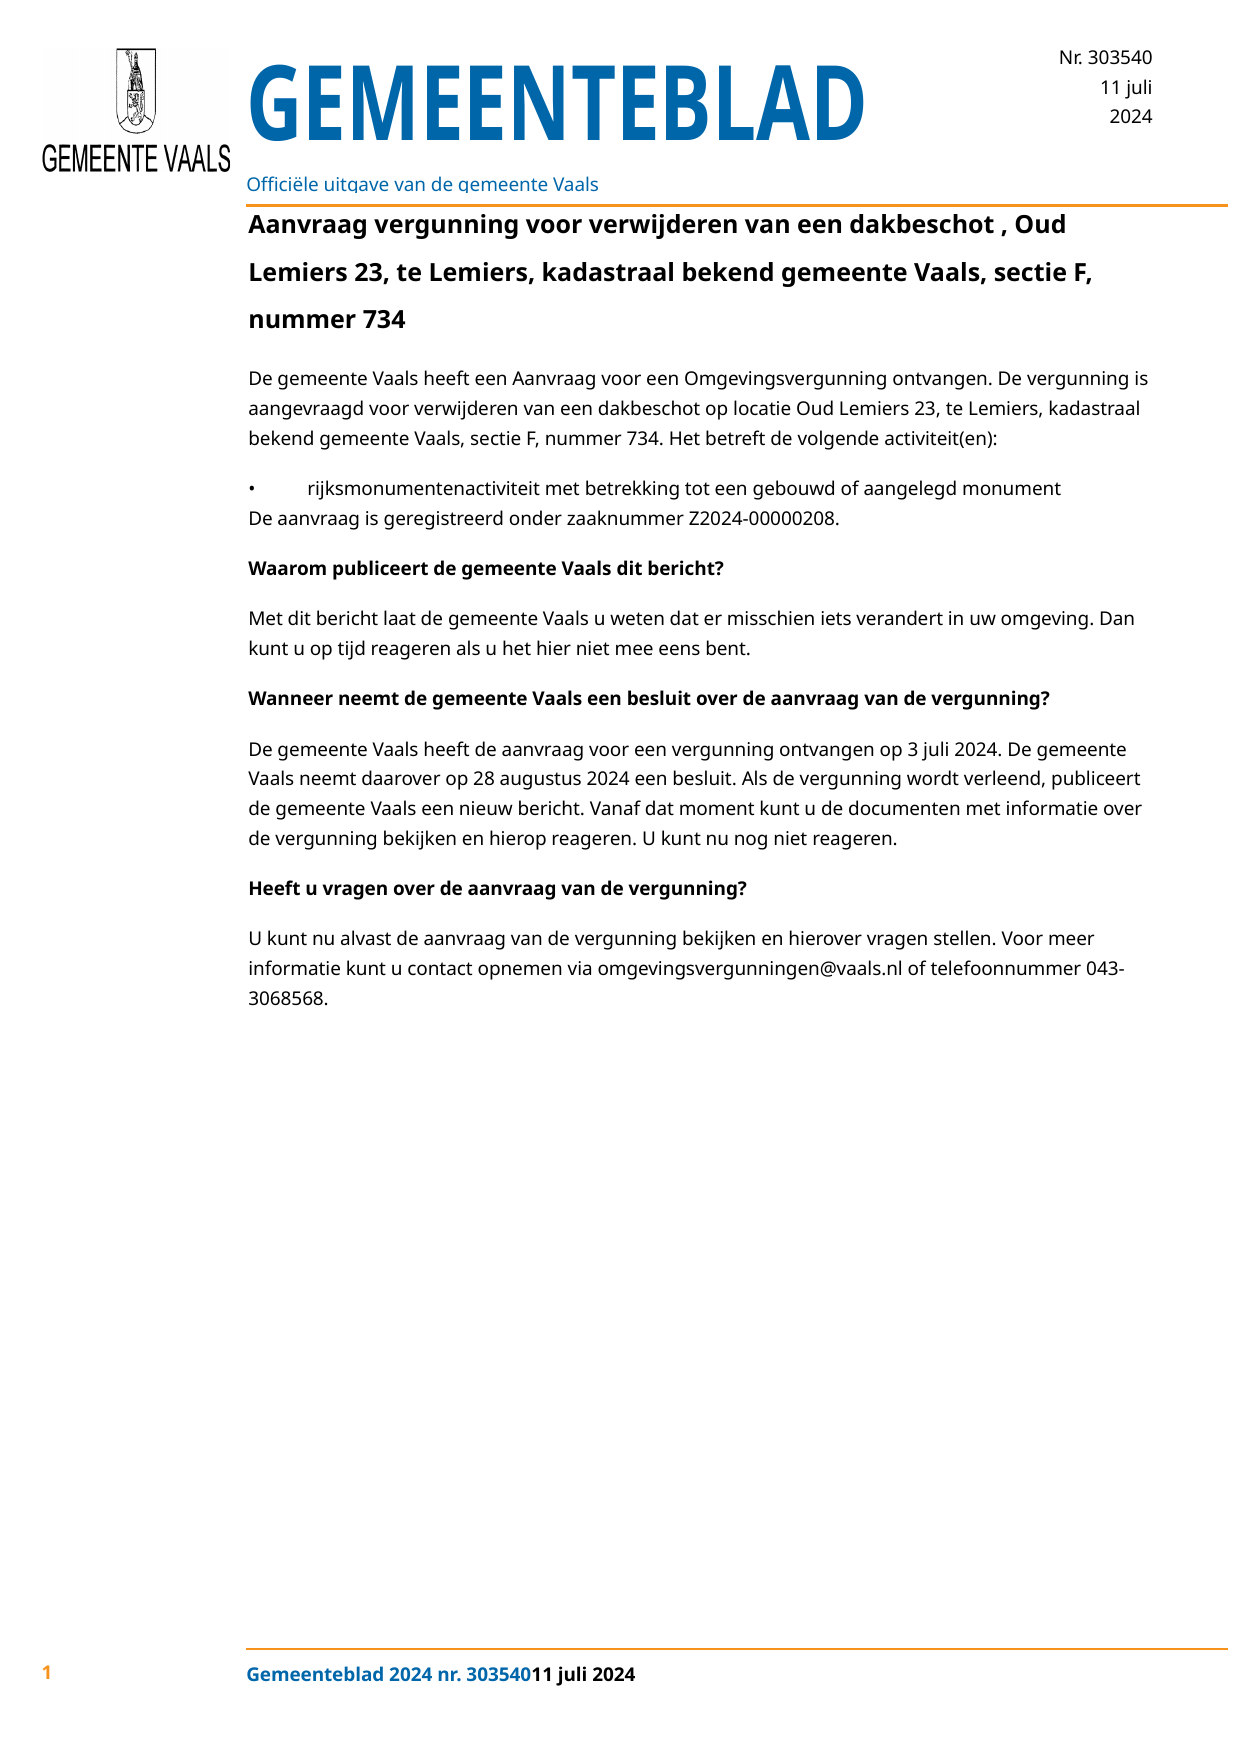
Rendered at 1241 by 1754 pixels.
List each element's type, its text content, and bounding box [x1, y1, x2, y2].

list rijksmonumentenactiviteit met betrekking tot een gebouwd of aangelegd monument [248, 475, 1152, 501]
text U kunt nu alvast de aanvraag van de vergunning bekijken en hierover vragen stellen. Voor meer informatie kunt u contact opnemen via omgevingsvergunningen@vaals.nl of telefoonnummer 043-3068568. [248, 926, 1152, 1010]
picture [41, 47, 231, 172]
text De gemeente Vaals heeft de aanvraag voor een vergunning ontvangen op 3 juli 2024. De gemeente Vaals neemt daarover op 28 augustus 2024 een besluit. Als de vergunning wordt verleend, publiceert de gemeente Vaals een nieuw bericht. Vanaf dat moment kunt u de documenten met informatie over de vergunning bekijken en hierop reageren. U kunt nu nog niet reageren. [248, 736, 1152, 850]
text Met dit bericht laat de gemeente Vaals u weten dat er misschien iets verandert in uw omgeving. Dan kunt u op tijd reageren als u het hier niet mee eens bent. [248, 606, 1152, 661]
text Aanvraag vergunning voor verwijderen van een dakbeschot , Oud Lemiers 23, te Lemiers, kadastraal bekend gemeente Vaals, sectie F, nummer 734 [248, 207, 1152, 336]
text Heeft u vragen over de aanvraag van de vergunning? [248, 875, 1152, 901]
text Waarom publiceert de gemeente Vaals dit bericht? [248, 555, 1152, 581]
text Wanneer neemt de gemeente Vaals een besluit over de aanvraag van de vergunning? [248, 686, 1152, 711]
text De gemeente Vaals heeft een Aanvraag voor een Omgevingsvergunning ontvangen. De vergunning is aangevraagd voor verwijderen van een dakbeschot op locatie Oud Lemiers 23, te Lemiers, kadastraal bekend gemeente Vaals, sectie F, nummer 734. Het betreft de volgende activiteit(en): [248, 366, 1152, 450]
text De aanvraag is geregistreerd onder zaaknummer Z2024-00000208. [248, 505, 1152, 530]
